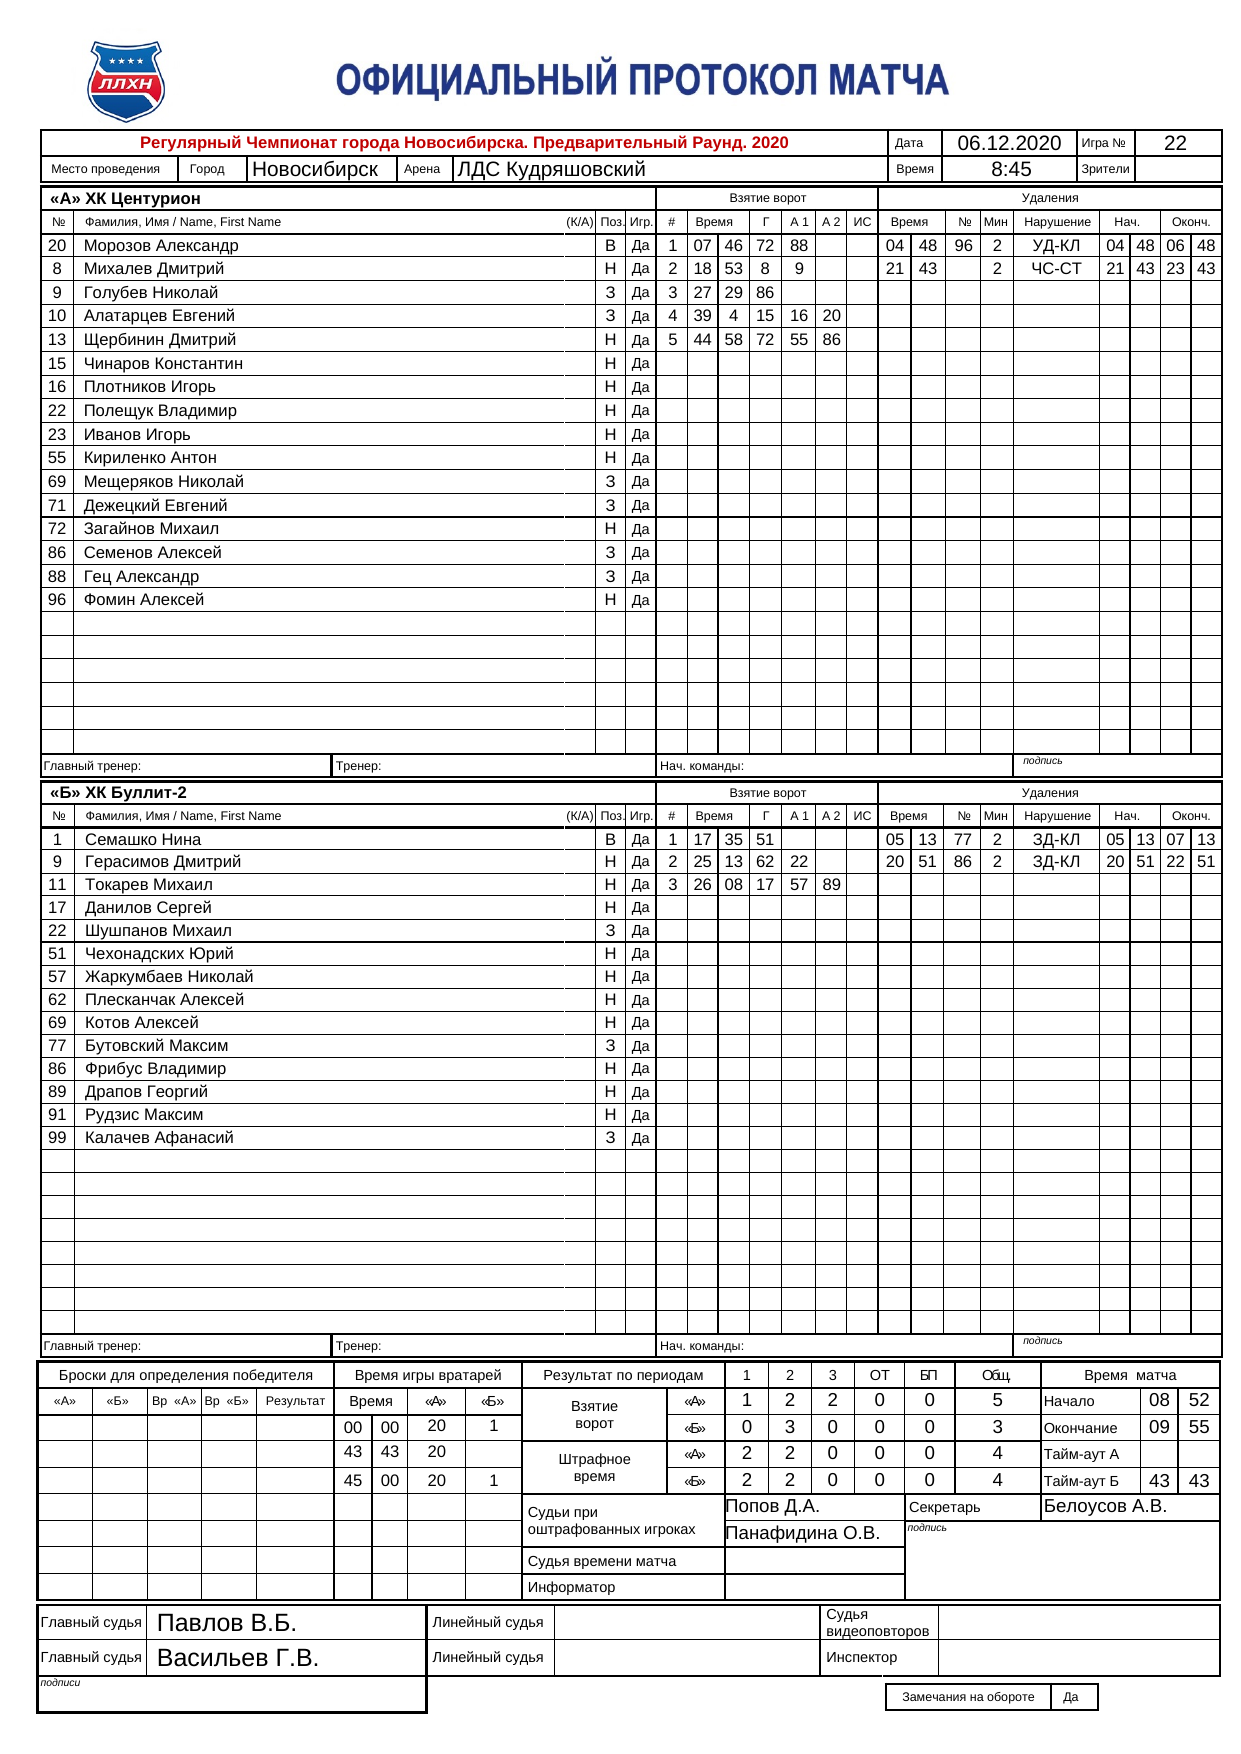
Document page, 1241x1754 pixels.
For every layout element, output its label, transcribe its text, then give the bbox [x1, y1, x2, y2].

table_cell [1014, 328, 1099, 351]
table_cell [816, 1035, 846, 1057]
table_cell [879, 1104, 910, 1126]
table_cell Щербинин Дмитрий [74, 328, 564, 351]
table_cell 2 [981, 850, 1013, 872]
table_cell [719, 494, 749, 516]
table_cell 2 [657, 257, 687, 280]
table_cell Загайнов Михаил [74, 518, 564, 540]
table_cell [1161, 1150, 1190, 1172]
table_cell [750, 1311, 781, 1333]
table_cell А 2 [816, 211, 846, 233]
table_cell [782, 920, 815, 941]
table_cell [1100, 281, 1129, 303]
table_cell [565, 281, 595, 303]
picture [5, 28, 1179, 129]
table_cell 43 [912, 257, 945, 280]
table_cell [719, 920, 749, 941]
table_cell [1131, 1081, 1160, 1103]
table_cell 0 [855, 1389, 904, 1413]
table_cell [688, 1242, 717, 1264]
table_cell [879, 281, 910, 303]
table_cell [750, 943, 781, 964]
table_cell А 2 [816, 805, 846, 826]
table_cell 00 [373, 1468, 407, 1493]
table_cell [944, 1104, 980, 1126]
table_cell [565, 446, 595, 469]
table_cell [75, 1196, 564, 1218]
table_cell Да [626, 257, 655, 280]
table_cell Павлов В.Б. [147, 1606, 425, 1639]
table_cell [1131, 683, 1160, 706]
table_cell [596, 1150, 625, 1172]
table_cell [719, 1012, 749, 1033]
table_cell [1100, 1219, 1129, 1241]
table_cell [565, 305, 595, 327]
table_cell [373, 1521, 407, 1546]
table_cell [1100, 518, 1129, 540]
table_cell 07 [1161, 829, 1190, 849]
table_cell [946, 707, 980, 729]
table_cell 18 [688, 257, 717, 280]
table_cell УД-КЛ [1014, 235, 1099, 256]
table_cell [816, 683, 846, 706]
table_cell [1131, 1150, 1160, 1172]
table_cell Г [750, 805, 781, 826]
table_cell [1100, 376, 1129, 398]
table_cell [912, 1288, 943, 1310]
table_cell [750, 707, 781, 729]
table_cell [1100, 352, 1129, 374]
table_cell Вр «Б» [202, 1389, 256, 1413]
table_cell [1100, 1311, 1129, 1333]
table_cell [946, 494, 980, 516]
table_cell [847, 565, 877, 587]
table_cell [1014, 399, 1099, 422]
table_cell 1 [657, 829, 687, 849]
table_cell [688, 1035, 717, 1057]
table_cell [816, 1219, 846, 1241]
table_cell [1192, 874, 1221, 895]
table_cell 72 [42, 518, 73, 540]
table_cell 3 [657, 281, 687, 303]
table_cell [1161, 470, 1190, 493]
table_cell [688, 1150, 717, 1172]
table_cell 51 [750, 829, 781, 849]
table_cell 09 [1141, 1415, 1177, 1440]
table_header Взятие ворот [657, 783, 877, 803]
table_cell [373, 1547, 407, 1573]
table_cell [1014, 707, 1099, 729]
table_cell 08 [1141, 1389, 1177, 1413]
table_cell [688, 707, 717, 729]
table_header Дата [889, 131, 941, 155]
table_cell [93, 1574, 147, 1599]
table_cell [912, 328, 945, 351]
table_cell 43 [1179, 1468, 1219, 1493]
table_cell [688, 1058, 717, 1079]
table_cell [1014, 943, 1099, 964]
table_cell З [596, 470, 625, 493]
table_cell 0 [812, 1468, 854, 1493]
table_cell Данилов Сергей [75, 896, 564, 918]
table_cell [847, 1012, 877, 1033]
table_cell [782, 494, 815, 516]
table_cell [148, 1441, 201, 1467]
table_cell [939, 1640, 1219, 1675]
table_cell [847, 1219, 877, 1241]
table_cell [750, 659, 781, 682]
table_cell «Б» [668, 1415, 724, 1440]
table_cell Судьи при оштрафованных игроках [523, 1495, 724, 1546]
table_cell [879, 1173, 910, 1195]
table_cell [1131, 989, 1160, 1011]
table_cell [912, 1150, 943, 1172]
table_cell [944, 943, 980, 964]
table_cell Главный судья [39, 1606, 146, 1639]
table_cell [816, 376, 846, 398]
table_cell 8:45 [943, 157, 1076, 181]
table_cell [565, 1012, 595, 1033]
table_cell «А» [668, 1389, 724, 1413]
table_cell [912, 281, 945, 303]
table_cell [1161, 1081, 1190, 1103]
table_cell [912, 1012, 943, 1033]
table_cell Н [596, 1058, 625, 1079]
table_cell [335, 1494, 371, 1520]
table_cell [39, 1494, 92, 1520]
table_cell [688, 1127, 717, 1149]
table_cell [816, 1012, 846, 1033]
table_cell Фамилия, Имя / Name, First Name [75, 805, 565, 826]
table_cell 2 [726, 1468, 768, 1493]
table_cell [93, 1468, 147, 1493]
table_cell [750, 423, 781, 445]
table_cell [1161, 281, 1190, 303]
table_cell [75, 1150, 564, 1172]
table_cell Васильев Г.В. [147, 1640, 425, 1675]
table_cell [782, 376, 815, 398]
table_cell [74, 612, 564, 634]
table_cell [946, 565, 980, 587]
table_cell [847, 399, 877, 422]
table_cell Секретарь [906, 1495, 1040, 1520]
table_cell [750, 518, 781, 540]
table_cell [565, 1196, 595, 1218]
table_cell [565, 1104, 595, 1126]
table_cell [750, 896, 781, 918]
table_header Общ. [956, 1363, 1040, 1387]
table_cell [1014, 376, 1099, 398]
table_cell [912, 305, 945, 327]
table_cell [1131, 1219, 1160, 1241]
table_cell [657, 518, 687, 540]
table_cell [565, 565, 595, 587]
table_cell Время [879, 805, 943, 826]
table_cell Да [626, 352, 655, 374]
table_cell Главный тренер: [42, 755, 330, 776]
table_cell [944, 1196, 980, 1218]
table_cell [782, 1081, 815, 1103]
table_cell Тайм-аут А [1042, 1441, 1140, 1467]
table_cell [981, 376, 1013, 398]
table_cell [1014, 659, 1099, 682]
table_cell [74, 707, 564, 729]
table_cell [782, 943, 815, 964]
table_cell [944, 1265, 980, 1287]
table_cell [816, 235, 846, 256]
table_cell 17 [750, 874, 781, 895]
table_cell 0 [726, 1415, 768, 1440]
table_cell Н [596, 989, 625, 1011]
table_cell [657, 1150, 687, 1172]
table_cell [657, 659, 687, 682]
table_cell [782, 1311, 815, 1333]
table_cell Линейный судья [428, 1606, 554, 1639]
table_cell [981, 328, 1013, 351]
table_cell [816, 1127, 846, 1149]
table_cell 1 [466, 1468, 521, 1493]
table_cell [1161, 1173, 1190, 1195]
table_cell [565, 1127, 595, 1149]
table_cell [565, 683, 595, 706]
table_cell [1161, 612, 1190, 634]
table_cell 58 [719, 328, 749, 351]
table_cell [1014, 1150, 1099, 1172]
table_cell [1131, 518, 1160, 540]
table_cell Н [596, 376, 625, 398]
table_cell [750, 565, 781, 587]
table_cell [1131, 565, 1160, 587]
table_cell [1100, 1173, 1129, 1195]
table_cell 51 [912, 850, 943, 872]
table_cell 43 [1131, 257, 1160, 280]
table_cell [688, 1081, 717, 1103]
table_cell [719, 730, 749, 753]
table_cell [1014, 966, 1099, 987]
table_cell [1131, 1196, 1160, 1218]
table_cell [688, 612, 717, 634]
table_cell [657, 1173, 687, 1195]
table_cell [1131, 1012, 1160, 1033]
table_cell [879, 1311, 910, 1333]
table_cell Да [626, 920, 655, 941]
table_cell Дежецкий Евгений [74, 494, 564, 516]
table_cell [816, 1081, 846, 1103]
table_cell «А» [408, 1389, 465, 1413]
table_cell [565, 896, 595, 918]
table_cell [912, 399, 945, 422]
table_cell [202, 1441, 256, 1467]
table_cell 17 [42, 896, 74, 918]
table_cell [1161, 707, 1190, 729]
table_cell [657, 376, 687, 398]
table_cell [1192, 1058, 1221, 1079]
table_cell [688, 541, 717, 564]
table_cell 57 [782, 874, 815, 895]
table_cell 77 [944, 829, 980, 849]
table_header Взятие ворот [657, 188, 877, 209]
table_cell [657, 1058, 687, 1079]
table_cell [816, 470, 846, 493]
table_cell [626, 659, 655, 682]
table_cell [719, 636, 749, 658]
table_cell [466, 1441, 521, 1467]
table_cell [981, 874, 1013, 895]
table_cell [750, 1288, 781, 1310]
table_cell [1014, 423, 1099, 445]
table_cell Время [688, 211, 749, 233]
table_cell [1161, 1035, 1190, 1057]
table_cell [1100, 966, 1129, 987]
table_cell [1192, 943, 1221, 964]
table_cell Голубев Николай [74, 281, 564, 303]
table_cell [596, 683, 625, 706]
table_cell [1192, 683, 1221, 706]
table_cell [657, 352, 687, 374]
table_cell [750, 588, 781, 611]
table_cell [1192, 470, 1221, 493]
table_cell [626, 707, 655, 729]
table_cell 88 [42, 565, 73, 587]
table_cell [912, 707, 945, 729]
table_cell Мин [981, 211, 1013, 233]
table_cell [847, 683, 877, 706]
table_cell [1131, 966, 1160, 987]
table_cell Г [750, 211, 781, 233]
table_cell [42, 1219, 74, 1241]
table_cell [912, 683, 945, 706]
table_cell [981, 1035, 1013, 1057]
table_cell [688, 1311, 717, 1333]
table_cell Да [626, 565, 655, 587]
table_cell [879, 1058, 910, 1079]
table_cell [42, 659, 73, 682]
table_cell Мещеряков Николай [74, 470, 564, 493]
table_cell [782, 1242, 815, 1264]
table_cell 0 [855, 1468, 904, 1493]
table_cell # [657, 805, 687, 826]
table_cell [1192, 989, 1221, 1011]
table_cell [1100, 943, 1129, 964]
table_cell [688, 352, 717, 374]
table_cell [944, 1242, 980, 1264]
table_cell [1100, 1242, 1129, 1264]
table_cell [946, 446, 980, 469]
table_cell [1014, 1311, 1099, 1333]
table_cell [75, 1311, 564, 1333]
table_cell 9 [42, 850, 74, 872]
table_cell 25 [688, 850, 717, 872]
table_cell Да [626, 470, 655, 493]
table_cell ЛДС Кудряшовский [454, 157, 887, 181]
table_header Игра № [1078, 131, 1134, 155]
table_cell [816, 1150, 846, 1172]
table_cell [657, 1219, 687, 1241]
table_cell Да [626, 376, 655, 398]
table_header 3 [812, 1363, 854, 1387]
table_cell [626, 730, 655, 753]
table_cell № [944, 805, 980, 826]
table_cell 4 [719, 305, 749, 327]
table_cell «Б» [668, 1468, 724, 1493]
table_cell [1131, 446, 1160, 469]
table_header 2 [769, 1363, 811, 1387]
table_cell [782, 989, 815, 1011]
table_cell [782, 1012, 815, 1033]
table_cell [981, 281, 1013, 303]
table_cell [75, 1219, 564, 1241]
table_cell [847, 352, 877, 374]
table_cell 15 [42, 352, 73, 374]
table_cell 71 [42, 494, 73, 516]
table_cell [1192, 305, 1221, 327]
table_cell [750, 989, 781, 1011]
table_cell [912, 376, 945, 398]
table_cell [688, 920, 717, 941]
table_cell Котов Алексей [75, 1012, 564, 1033]
table_cell Да [626, 1058, 655, 1079]
table_cell 9 [782, 257, 815, 280]
table_cell Время [688, 805, 749, 826]
table_cell [148, 1468, 201, 1493]
table_cell [39, 1416, 92, 1440]
table_cell [688, 896, 717, 918]
table_cell [1192, 1127, 1221, 1149]
table_cell [1100, 659, 1129, 682]
table_cell Н [596, 896, 625, 918]
table_cell [879, 588, 910, 611]
table_cell [39, 1468, 92, 1493]
table_cell Да [626, 399, 655, 422]
table_cell [373, 1574, 407, 1599]
table_cell [565, 1242, 595, 1264]
table_cell [626, 1219, 655, 1241]
table_cell Н [596, 966, 625, 987]
table_cell [912, 352, 945, 374]
table_cell [657, 1288, 687, 1310]
table_cell [981, 989, 1013, 1011]
table_cell [782, 730, 815, 753]
table_cell 00 [335, 1416, 371, 1440]
table_cell [1131, 423, 1160, 445]
table_cell Да [626, 446, 655, 469]
table_header Время игры вратарей [335, 1363, 521, 1387]
table_cell [1161, 494, 1190, 516]
table_cell [782, 518, 815, 540]
table_cell [1192, 328, 1221, 351]
table_cell [750, 352, 781, 374]
table_cell [1161, 423, 1190, 445]
table_cell [912, 494, 945, 516]
table_cell «А» [39, 1389, 92, 1413]
table_cell Н [596, 943, 625, 964]
table_cell [1014, 730, 1099, 753]
table_cell 35 [719, 829, 749, 849]
table_header «А» ХК Центурион [42, 188, 655, 209]
table_cell [565, 470, 595, 493]
table_cell [879, 305, 910, 327]
table_cell [782, 1035, 815, 1057]
table_cell «Б» [93, 1389, 147, 1413]
table_cell [626, 612, 655, 634]
table_cell [74, 683, 564, 706]
table_cell [626, 1242, 655, 1264]
table_cell 21 [1100, 257, 1129, 280]
table_cell [912, 966, 943, 987]
table_cell [657, 470, 687, 493]
table_header Время матча [1042, 1363, 1219, 1387]
table_cell [816, 612, 846, 634]
table_cell [816, 1265, 846, 1287]
table_cell [981, 636, 1013, 658]
table_cell [1161, 1288, 1190, 1310]
table_cell 0 [812, 1415, 854, 1440]
table_cell [912, 1173, 943, 1195]
table_cell [912, 1311, 943, 1333]
table_cell [981, 541, 1013, 564]
table_cell [39, 1547, 92, 1573]
table_cell 55 [1179, 1415, 1219, 1440]
table_cell 2 [981, 257, 1013, 280]
table_cell [1192, 730, 1221, 753]
table_cell Н [596, 423, 625, 445]
table_cell [202, 1494, 256, 1520]
table_cell [688, 1219, 717, 1241]
table_cell Семенов Алексей [74, 541, 564, 564]
table_cell Н [596, 850, 625, 872]
table_cell [847, 235, 877, 256]
table_cell [719, 423, 749, 445]
table_cell [626, 636, 655, 658]
table_cell [75, 1288, 564, 1310]
table_cell [565, 612, 595, 634]
table_header 1 [726, 1363, 768, 1387]
table_cell [981, 659, 1013, 682]
table_cell 5 [956, 1389, 1040, 1413]
table_cell Результат [257, 1389, 333, 1413]
table_cell Нач. команды: [657, 1335, 1012, 1356]
table_cell 96 [946, 235, 980, 256]
table_cell [946, 352, 980, 374]
table_cell [944, 989, 980, 1011]
table_cell [596, 1311, 625, 1333]
table_cell [93, 1441, 147, 1467]
table_cell [782, 683, 815, 706]
table_cell [1192, 541, 1221, 564]
table_cell [565, 1288, 595, 1310]
table_cell [148, 1547, 201, 1573]
table_cell [408, 1521, 465, 1546]
table_cell [847, 943, 877, 964]
table_cell [719, 966, 749, 987]
table_cell Оконч. [1161, 805, 1221, 826]
table_cell 17 [688, 829, 717, 849]
table_cell 27 [688, 281, 717, 303]
table_cell [596, 1242, 625, 1264]
table_cell 0 [905, 1389, 954, 1413]
table_cell [1161, 376, 1190, 398]
table_cell 8 [42, 257, 73, 280]
table_cell [981, 352, 1013, 374]
table_cell [42, 1242, 74, 1264]
table_cell [946, 423, 980, 445]
table_cell [782, 829, 815, 849]
table_cell [816, 1311, 846, 1333]
table_cell Начало [1042, 1389, 1140, 1413]
table_cell [1014, 1196, 1099, 1218]
table_cell 69 [42, 1012, 74, 1033]
table_cell Да [626, 1081, 655, 1103]
table_cell подпись [1014, 1335, 1221, 1356]
table_cell [1100, 730, 1129, 753]
table_cell [565, 541, 595, 564]
table_cell [816, 829, 846, 849]
table_cell Драпов Георгий [75, 1081, 564, 1103]
table_cell [1161, 1242, 1190, 1264]
table_cell [202, 1416, 256, 1440]
table_cell [939, 1606, 1219, 1639]
table_cell Нарушение [1014, 211, 1099, 233]
table_cell [93, 1494, 147, 1520]
table_cell [719, 1081, 749, 1103]
table_cell [688, 1265, 717, 1287]
table_cell 04 [879, 235, 910, 256]
table_cell [719, 1219, 749, 1241]
table_cell [1014, 1058, 1099, 1079]
table_cell 8 [750, 257, 781, 280]
table_cell [1161, 399, 1190, 422]
table_cell Гец Александр [74, 565, 564, 587]
table_cell [466, 1521, 521, 1546]
table_cell [981, 588, 1013, 611]
table_cell [555, 1640, 819, 1675]
table_cell [847, 730, 877, 753]
table_cell [782, 470, 815, 493]
table_cell [847, 1058, 877, 1079]
table_cell [1100, 707, 1129, 729]
table_cell Да [626, 494, 655, 516]
table_cell [816, 896, 846, 918]
table_cell [42, 1265, 74, 1287]
table_cell [879, 1219, 910, 1241]
table_cell [981, 399, 1013, 422]
table_cell 21 [879, 257, 910, 280]
table_cell [750, 1012, 781, 1033]
table_cell [1100, 636, 1129, 658]
table_cell [816, 707, 846, 729]
table_cell [782, 1196, 815, 1218]
table_cell [148, 1574, 201, 1599]
table_cell 08 [719, 874, 749, 895]
table_cell [981, 1150, 1013, 1172]
table_cell [408, 1547, 465, 1573]
table_cell [1131, 1173, 1160, 1195]
table_cell [1161, 989, 1190, 1011]
table_cell [42, 1150, 74, 1172]
table_cell [879, 683, 910, 706]
table_cell Герасимов Дмитрий [75, 850, 564, 872]
table_cell 55 [782, 328, 815, 351]
table_cell 06 [1161, 235, 1190, 256]
table_cell [1192, 896, 1221, 918]
table_cell [719, 1127, 749, 1149]
table_cell [782, 1265, 815, 1287]
table_cell [879, 1196, 910, 1218]
table_cell [93, 1521, 147, 1546]
table_cell [946, 281, 980, 303]
table_cell [1192, 1081, 1221, 1103]
table_cell [1161, 1219, 1190, 1241]
table_cell [596, 1219, 625, 1241]
table_cell [1131, 1311, 1160, 1333]
table_cell [719, 612, 749, 634]
table_cell 13 [1192, 829, 1221, 849]
table_cell [847, 1173, 877, 1195]
table_cell Семашко Нина [75, 829, 564, 849]
table_cell [719, 1288, 749, 1310]
table_cell [750, 612, 781, 634]
table_cell [847, 518, 877, 540]
table_cell [944, 1288, 980, 1310]
table_cell [750, 1150, 781, 1172]
table_cell [719, 1196, 749, 1218]
table_cell [719, 565, 749, 587]
table_cell [1131, 399, 1160, 422]
table_cell [688, 565, 717, 587]
table_cell [981, 1127, 1013, 1149]
table_cell З [596, 281, 625, 303]
table_cell [912, 1104, 943, 1126]
table_cell [1192, 966, 1221, 987]
table_cell [782, 612, 815, 634]
table_cell [596, 1196, 625, 1218]
table_cell [1161, 659, 1190, 682]
table_cell [657, 494, 687, 516]
table_cell [1161, 1311, 1190, 1333]
table_cell [816, 352, 846, 374]
table_cell [912, 896, 943, 918]
table_cell Информатор [523, 1575, 724, 1599]
table_cell [565, 943, 595, 964]
table_cell [981, 446, 1013, 469]
table_cell 1 [726, 1389, 768, 1413]
table_cell [1131, 1127, 1160, 1149]
table_cell [750, 1104, 781, 1126]
table_cell [879, 1012, 910, 1033]
table_cell [912, 541, 945, 564]
table_cell 16 [782, 305, 815, 327]
table_cell [1014, 588, 1099, 611]
table_cell [1100, 683, 1129, 706]
table_cell [879, 874, 910, 895]
table_cell Шушпанов Михаил [75, 920, 564, 941]
table_cell [657, 1035, 687, 1057]
table_cell Оконч. [1161, 211, 1221, 233]
table_cell [657, 683, 687, 706]
table_cell 45 [335, 1468, 371, 1493]
table_cell [946, 305, 980, 327]
table_cell [946, 376, 980, 398]
table_cell [373, 1494, 407, 1520]
table_cell [944, 874, 980, 895]
table_cell [688, 943, 717, 964]
table_cell [719, 896, 749, 918]
table_cell [750, 966, 781, 987]
table_cell [912, 989, 943, 1011]
table_cell 23 [1161, 257, 1190, 280]
table_cell [782, 541, 815, 564]
table_cell [719, 683, 749, 706]
table_cell [657, 1196, 687, 1218]
table_cell Н [596, 1012, 625, 1033]
table_cell [1131, 943, 1160, 964]
table_cell [879, 896, 910, 918]
table_cell 86 [750, 281, 781, 303]
table_cell [981, 1219, 1013, 1241]
table_cell [657, 966, 687, 987]
table_cell 55 [42, 446, 73, 469]
table_cell [1100, 1012, 1129, 1033]
table_cell [688, 518, 717, 540]
table_cell [750, 1242, 781, 1264]
table_cell [565, 257, 595, 280]
table_cell [847, 328, 877, 351]
table_cell [847, 920, 877, 941]
table_cell [1192, 423, 1221, 445]
table_cell [782, 707, 815, 729]
table_cell [847, 376, 877, 398]
table_cell [42, 707, 73, 729]
table_cell [428, 1677, 882, 1711]
table_cell [847, 636, 877, 658]
table_cell Да [626, 966, 655, 987]
table_cell 48 [1192, 235, 1221, 256]
table_cell [42, 636, 73, 658]
table_cell 88 [782, 235, 815, 256]
table_cell 4 [956, 1468, 1040, 1493]
table_cell [42, 1311, 74, 1333]
table_cell [335, 1547, 371, 1573]
table_cell [946, 470, 980, 493]
table_cell [657, 446, 687, 469]
table_cell [596, 1173, 625, 1195]
table_cell [1014, 1012, 1099, 1033]
table_cell [981, 966, 1013, 987]
table_cell [750, 399, 781, 422]
table_cell [1014, 1288, 1099, 1310]
table_cell [879, 423, 910, 445]
table_cell [816, 659, 846, 682]
table_cell [750, 1035, 781, 1057]
table_cell [657, 896, 687, 918]
table_cell [816, 281, 846, 303]
table_cell [879, 565, 910, 587]
table_cell 13 [1131, 829, 1160, 849]
table_cell [1131, 896, 1160, 918]
table_cell [1100, 399, 1129, 422]
table_cell [657, 1081, 687, 1103]
table_cell [1014, 612, 1099, 634]
table_cell [816, 850, 846, 872]
table_cell [1014, 518, 1099, 540]
table_cell [719, 1104, 749, 1126]
table_cell 00 [373, 1416, 407, 1440]
table_cell [657, 707, 687, 729]
table_cell [626, 1150, 655, 1172]
table_cell [816, 943, 846, 964]
table_cell [1014, 281, 1099, 303]
table_cell [912, 446, 945, 469]
table_cell Тайм-аут Б [1042, 1468, 1140, 1493]
table_cell [1192, 352, 1221, 374]
table_cell [1014, 1081, 1099, 1103]
table_cell [1100, 896, 1129, 918]
table_cell Главный тренер: [42, 1335, 330, 1356]
table_cell [75, 1242, 564, 1264]
table_cell [782, 1288, 815, 1310]
table_cell [1141, 1441, 1177, 1467]
table_cell [816, 989, 846, 1011]
table_cell [626, 1173, 655, 1195]
table_cell З [596, 920, 625, 941]
table_cell Город [179, 157, 246, 181]
table_cell [1192, 636, 1221, 658]
table_cell [565, 829, 595, 849]
table_cell [944, 1173, 980, 1195]
table_cell Судья времени матча [523, 1548, 724, 1573]
table_cell [565, 1219, 595, 1241]
table_cell [1192, 1196, 1221, 1218]
table_cell [944, 1150, 980, 1172]
table_cell [1014, 352, 1099, 374]
table_cell 22 [1161, 850, 1190, 872]
table_cell [257, 1521, 333, 1546]
table_cell (К/А) [565, 805, 595, 826]
table_cell Чинаров Константин [74, 352, 564, 374]
table_cell [816, 920, 846, 941]
table_cell 4 [956, 1442, 1040, 1467]
table_cell [1100, 423, 1129, 445]
table_cell [719, 1265, 749, 1287]
table_cell [565, 1173, 595, 1195]
table_cell [93, 1547, 147, 1573]
table_cell [879, 989, 910, 1011]
table_cell 0 [905, 1442, 954, 1467]
table_cell [74, 636, 564, 658]
table_cell [847, 1288, 877, 1310]
table_cell [981, 707, 1013, 729]
table_cell [1192, 1173, 1221, 1195]
table_cell 22 [782, 850, 815, 872]
table_cell [1131, 541, 1160, 564]
table_cell [912, 518, 945, 540]
table_cell [688, 1104, 717, 1126]
table_cell Бутовский Максим [75, 1035, 564, 1057]
table_cell [657, 1104, 687, 1126]
table_cell [912, 1265, 943, 1287]
table_cell [1192, 1242, 1221, 1264]
table_cell 1 [42, 829, 74, 849]
table_cell З [596, 541, 625, 564]
table_cell Михалев Дмитрий [74, 257, 564, 280]
table_cell Игр. [626, 211, 655, 233]
table_cell Мин [981, 805, 1013, 826]
table_cell [847, 494, 877, 516]
table_cell 0 [855, 1415, 904, 1440]
table_cell Нач. [1100, 211, 1160, 233]
table_cell Попов Д.А. [726, 1495, 904, 1520]
table_cell [1161, 1012, 1190, 1033]
table_header Удаления [879, 188, 1221, 209]
table_cell [657, 1242, 687, 1264]
table_cell Вр «А» [148, 1389, 201, 1413]
table_header Результат по периодам [523, 1363, 724, 1387]
table_cell [1014, 1219, 1099, 1241]
table_cell [1014, 920, 1099, 941]
table_cell [782, 1150, 815, 1172]
table_cell [688, 399, 717, 422]
table_cell Да [626, 305, 655, 327]
table_cell [1100, 1150, 1129, 1172]
table_cell [946, 257, 980, 280]
table_cell [816, 1196, 846, 1218]
table_cell [1014, 305, 1099, 327]
table_cell 05 [1100, 829, 1129, 849]
table_cell [782, 399, 815, 422]
table_cell [1161, 636, 1190, 658]
table_cell [847, 966, 877, 987]
table_cell подписи [39, 1677, 425, 1711]
table_cell [816, 257, 846, 280]
table_cell [1161, 1196, 1190, 1218]
table_cell Н [596, 1081, 625, 1103]
table_cell [981, 518, 1013, 540]
table_cell [1131, 470, 1160, 493]
table_cell [944, 1012, 980, 1033]
table_cell [93, 1416, 147, 1440]
table_header «Б» ХК Буллит-2 [42, 783, 655, 803]
table_cell [1192, 1035, 1221, 1057]
table_cell подпись [1014, 755, 1221, 776]
table_cell [726, 1548, 904, 1573]
table_cell Арена [398, 157, 452, 181]
table_cell [782, 565, 815, 587]
table_cell [981, 1173, 1013, 1195]
table_cell [944, 920, 980, 941]
table_cell [1192, 446, 1221, 469]
table_cell 2 [812, 1389, 854, 1413]
table_cell Судья видеоповторов [821, 1606, 938, 1639]
table_cell [981, 423, 1013, 445]
table_cell [719, 989, 749, 1011]
table_cell [719, 352, 749, 374]
table_cell [565, 874, 595, 895]
table_cell [946, 328, 980, 351]
table_cell [1100, 612, 1129, 634]
table_cell [1131, 588, 1160, 611]
table_cell [719, 446, 749, 469]
table_cell [688, 1196, 717, 1218]
table_cell [1131, 376, 1160, 398]
table_cell [879, 943, 910, 964]
table_cell [1161, 518, 1190, 540]
table_cell [1161, 874, 1190, 895]
table_cell 39 [688, 305, 717, 327]
table_cell [1192, 588, 1221, 611]
table_cell [565, 659, 595, 682]
table_cell 20 [1100, 850, 1129, 872]
table_cell [750, 470, 781, 493]
table_cell [981, 1265, 1013, 1287]
table_cell [1131, 659, 1160, 682]
table_cell [42, 730, 73, 753]
table_cell [1161, 896, 1190, 918]
table_cell Зрители [1078, 157, 1134, 181]
table_cell [1100, 328, 1129, 351]
table_cell [257, 1494, 333, 1520]
table_cell [719, 1058, 749, 1079]
table_cell [257, 1574, 333, 1599]
table_cell [1100, 588, 1129, 611]
table_cell [816, 1058, 846, 1079]
table_cell [946, 518, 980, 540]
table_cell [912, 1242, 943, 1264]
table_cell [847, 874, 877, 895]
table_cell [912, 1127, 943, 1149]
table_cell [1100, 1127, 1129, 1149]
table_cell [257, 1547, 333, 1573]
table_cell [1161, 1104, 1190, 1126]
table_cell [879, 518, 910, 540]
table_cell [1179, 1441, 1219, 1467]
table_cell [1100, 305, 1129, 327]
table_cell [750, 1219, 781, 1241]
table_cell [879, 636, 910, 658]
table_cell [1131, 352, 1160, 374]
table_cell [688, 683, 717, 706]
table_cell [1131, 1058, 1160, 1079]
table_cell [816, 565, 846, 587]
table_cell «Б » [466, 1389, 521, 1413]
table_cell [750, 683, 781, 706]
table_cell 43 [335, 1441, 371, 1467]
table_cell [1014, 470, 1099, 493]
table_cell [912, 659, 945, 682]
table_cell 77 [42, 1035, 74, 1057]
table_cell 86 [42, 541, 73, 564]
table_cell [1192, 399, 1221, 422]
table_cell 9 [42, 281, 73, 303]
table_cell Да [626, 281, 655, 303]
table_cell [565, 1150, 595, 1172]
table_cell [847, 257, 877, 280]
table_header ОТ [855, 1363, 904, 1387]
table_cell [719, 541, 749, 564]
table_cell [847, 1127, 877, 1149]
table_cell Рудзис Максим [75, 1104, 564, 1126]
table_cell [750, 920, 781, 941]
table_cell 1 [657, 235, 687, 256]
table_cell [688, 989, 717, 1011]
table_cell 89 [816, 874, 846, 895]
table_cell [847, 659, 877, 682]
table_cell 0 [812, 1442, 854, 1467]
table_cell 48 [1131, 235, 1160, 256]
table_cell [782, 636, 815, 658]
table_cell [944, 1058, 980, 1079]
table_cell Н [596, 328, 625, 351]
table_cell [847, 446, 877, 469]
table_cell [750, 1081, 781, 1103]
table_header Броски для определения победителя [39, 1363, 333, 1387]
table_cell [879, 328, 910, 351]
table_cell [816, 730, 846, 753]
table_cell [42, 1196, 74, 1218]
table_cell [782, 446, 815, 469]
table_cell [981, 612, 1013, 634]
table_cell [688, 966, 717, 987]
table_cell [879, 376, 910, 398]
table_cell [883, 1677, 1220, 1681]
table_cell [1192, 659, 1221, 682]
table_cell [944, 1311, 980, 1333]
table_cell Тренер: [333, 755, 655, 776]
table_cell 2 [657, 850, 687, 872]
table_cell [847, 1242, 877, 1264]
table_cell З [596, 1035, 625, 1057]
table_cell [1014, 896, 1099, 918]
table_cell [688, 446, 717, 469]
table_cell [335, 1521, 371, 1546]
table_cell Да [626, 989, 655, 1011]
table_cell ИС [847, 211, 877, 233]
table_cell [816, 636, 846, 658]
table_cell 23 [42, 423, 73, 445]
table_cell [596, 612, 625, 634]
table_cell [565, 850, 595, 872]
table_cell Иванов Игорь [74, 423, 564, 445]
table_cell [726, 1575, 904, 1599]
table_cell [42, 683, 73, 706]
table_cell 3 [657, 874, 687, 895]
table_cell [565, 989, 595, 1011]
table_cell # [657, 211, 687, 233]
table_cell Жаркумбаев Николай [75, 966, 564, 987]
table_cell [1161, 966, 1190, 987]
table_cell № [42, 211, 73, 233]
table_cell 48 [912, 235, 945, 256]
table_cell 0 [905, 1468, 954, 1493]
table_cell [981, 1058, 1013, 1079]
table_cell [847, 1265, 877, 1287]
table_cell [816, 1242, 846, 1264]
table_cell 4 [657, 305, 687, 327]
table_cell 13 [719, 850, 749, 872]
table_cell [981, 494, 1013, 516]
table_cell [1014, 541, 1099, 564]
table_cell [657, 1311, 687, 1333]
table_cell [626, 1265, 655, 1287]
table_cell Да [626, 896, 655, 918]
table_cell [657, 636, 687, 658]
table_cell [847, 612, 877, 634]
table_cell [750, 1127, 781, 1149]
table_cell [981, 1311, 1013, 1333]
table_cell [565, 1311, 595, 1333]
table_header Удаления [879, 783, 1221, 803]
table_cell [912, 730, 945, 753]
table_cell Инспектор [821, 1640, 938, 1675]
table_cell Токарев Михаил [75, 874, 564, 895]
table_cell [1161, 1058, 1190, 1079]
table_cell [719, 659, 749, 682]
table_header Да [1052, 1685, 1097, 1709]
table_cell [946, 588, 980, 611]
table_cell [565, 423, 595, 445]
table_cell [912, 565, 945, 587]
table_cell [565, 235, 595, 256]
table_cell Плесканчак Алексей [75, 989, 564, 1011]
table_cell [596, 730, 625, 753]
table_cell [688, 494, 717, 516]
table_cell [1100, 470, 1129, 493]
table_cell З [596, 494, 625, 516]
table_cell [912, 1196, 943, 1218]
table_cell [39, 1441, 92, 1467]
table_cell [1131, 874, 1160, 895]
table_cell 51 [1131, 850, 1160, 872]
table_cell [1192, 707, 1221, 729]
table_cell 72 [750, 328, 781, 351]
table_cell В [596, 235, 625, 256]
table_cell [879, 707, 910, 729]
table_cell [565, 1265, 595, 1287]
table_cell [1131, 636, 1160, 658]
table_cell [555, 1606, 819, 1639]
table_cell [1161, 352, 1190, 374]
table_cell [847, 989, 877, 1011]
table_cell № [946, 211, 980, 233]
table_cell [912, 636, 945, 658]
table_cell [782, 1058, 815, 1079]
table_cell [879, 1288, 910, 1310]
table_cell Окончание [1042, 1415, 1140, 1440]
table_cell [816, 446, 846, 469]
table_cell Фамилия, Имя / Name, First Name [74, 211, 565, 233]
table_cell [750, 494, 781, 516]
table_cell [782, 896, 815, 918]
table_cell [1100, 989, 1129, 1011]
table_cell Н [596, 257, 625, 280]
table_cell [1014, 1127, 1099, 1149]
table_cell 29 [719, 281, 749, 303]
table_cell [1100, 1196, 1129, 1218]
table_cell Нач. команды: [657, 755, 1012, 776]
table_cell 69 [42, 470, 73, 493]
table_cell [981, 1104, 1013, 1126]
table_cell [879, 352, 910, 374]
table_cell ЧС-СТ [1014, 257, 1099, 280]
table_cell [565, 707, 595, 729]
table_cell 11 [42, 874, 74, 895]
table_cell [1100, 494, 1129, 516]
table_cell [657, 1265, 687, 1287]
table_cell [782, 1104, 815, 1126]
table_cell [782, 966, 815, 987]
table_cell Да [626, 1127, 655, 1149]
table_cell [719, 707, 749, 729]
table_cell Новосибирск [248, 157, 396, 181]
table_cell Время [879, 211, 945, 233]
table_cell [719, 376, 749, 398]
table_cell [879, 399, 910, 422]
table_cell 1 [466, 1416, 521, 1440]
table_cell [1100, 1104, 1129, 1126]
table_cell [912, 1081, 943, 1103]
table_cell [981, 1288, 1013, 1310]
table_cell [657, 730, 687, 753]
table_cell [657, 1127, 687, 1149]
table_cell Нач. [1100, 805, 1160, 826]
table_cell [1136, 157, 1221, 181]
table_cell Штрафное время [523, 1442, 666, 1493]
table_cell [879, 1242, 910, 1264]
table_cell [750, 730, 781, 753]
table_cell Время [335, 1389, 407, 1413]
table_cell 04 [1100, 235, 1129, 256]
table_cell [1014, 565, 1099, 587]
table_cell [1161, 328, 1190, 351]
table_cell [1131, 1242, 1160, 1264]
table_cell [912, 612, 945, 634]
table_cell [750, 636, 781, 658]
table_cell [1131, 612, 1160, 634]
table_cell 2 [769, 1442, 811, 1467]
table_cell Да [626, 874, 655, 895]
table_cell Линейный судья [428, 1640, 554, 1675]
table_cell [657, 423, 687, 445]
table_cell Да [626, 1035, 655, 1057]
table_cell [981, 565, 1013, 587]
table_cell [879, 1035, 910, 1057]
table_cell [1100, 446, 1129, 469]
table_cell [1131, 328, 1160, 351]
table_cell [74, 659, 564, 682]
table_cell [657, 920, 687, 941]
table_cell [782, 588, 815, 611]
table_cell [981, 730, 1013, 753]
table_cell [1161, 730, 1190, 753]
table_cell [1100, 565, 1129, 587]
table_cell [657, 588, 687, 611]
table_cell [565, 352, 595, 374]
table_cell [944, 1081, 980, 1103]
table_cell [719, 399, 749, 422]
table_cell [1192, 494, 1221, 516]
table_cell Да [626, 423, 655, 445]
table_cell [1192, 920, 1221, 941]
table_cell [719, 518, 749, 540]
table_cell [688, 376, 717, 398]
table_cell [847, 588, 877, 611]
table_cell [816, 494, 846, 516]
table_cell [688, 1288, 717, 1310]
table_cell [847, 896, 877, 918]
table_cell Фрибус Владимир [75, 1058, 564, 1079]
table_cell З [596, 1127, 625, 1149]
table_cell [1014, 446, 1099, 469]
table_cell 05 [879, 829, 910, 849]
table_cell [1131, 1104, 1160, 1126]
table_cell Н [596, 1104, 625, 1126]
table_cell [1192, 1265, 1221, 1287]
table_cell [981, 305, 1013, 327]
table_cell [408, 1494, 465, 1520]
table_cell Н [596, 518, 625, 540]
table_cell [912, 423, 945, 445]
table_cell [466, 1547, 521, 1573]
table_cell 0 [855, 1442, 904, 1467]
table_cell 22 [42, 399, 73, 422]
table_cell Время [889, 157, 941, 181]
table_cell [1192, 1150, 1221, 1172]
table_cell З [596, 305, 625, 327]
table_cell [847, 1104, 877, 1126]
table_cell [1100, 1058, 1129, 1079]
table_cell [466, 1574, 521, 1599]
table_cell [565, 730, 595, 753]
table_cell [1161, 943, 1190, 964]
table_cell 16 [42, 376, 73, 398]
table_cell [879, 966, 910, 987]
table_cell [1131, 1265, 1160, 1287]
table_cell Нарушение [1014, 805, 1099, 826]
table_cell 72 [750, 235, 781, 256]
table_cell [847, 1196, 877, 1218]
table_cell Поз. [596, 211, 625, 233]
table_cell [565, 1035, 595, 1057]
table_cell [408, 1574, 465, 1599]
table_cell 51 [1192, 850, 1221, 872]
table_cell [912, 943, 943, 964]
table_cell [148, 1416, 201, 1440]
table_cell Н [596, 588, 625, 611]
table_cell [816, 1288, 846, 1310]
table_cell [816, 1104, 846, 1126]
table_cell Поз. [596, 805, 625, 826]
table_cell [719, 943, 749, 964]
table_cell 15 [750, 305, 781, 327]
table_cell Игр. [626, 805, 655, 826]
table_cell [1131, 1035, 1160, 1057]
table_cell Да [626, 850, 655, 872]
table_cell [946, 730, 980, 753]
table_cell [944, 1127, 980, 1149]
table_header 22 [1136, 131, 1221, 155]
table_cell 86 [816, 328, 846, 351]
table_cell [847, 281, 877, 303]
table_cell [944, 1035, 980, 1057]
table_cell Н [596, 399, 625, 422]
table_cell Место проведения [42, 157, 177, 181]
table_cell Панафидина О.В. [726, 1521, 904, 1546]
table_cell 3 [956, 1415, 1040, 1440]
table_cell 07 [688, 235, 717, 256]
table_cell [879, 494, 910, 516]
table_cell [719, 1173, 749, 1195]
table_cell [816, 423, 846, 445]
table_cell [42, 1288, 74, 1310]
table_cell [847, 423, 877, 445]
table_header Замечания на обороте [887, 1685, 1050, 1709]
table_cell [626, 1288, 655, 1310]
table_cell [816, 588, 846, 611]
table_cell [782, 1173, 815, 1195]
table_cell [75, 1265, 564, 1287]
table_cell [912, 874, 943, 895]
table_cell [847, 305, 877, 327]
table_cell [1014, 1173, 1099, 1195]
table_cell [981, 1081, 1013, 1103]
table_cell [847, 541, 877, 564]
table_cell [981, 1012, 1013, 1033]
table_cell [847, 1311, 877, 1333]
table_cell [750, 1196, 781, 1218]
table_cell [42, 1173, 74, 1195]
table_cell [148, 1494, 201, 1520]
table_cell [596, 1288, 625, 1310]
table_cell [202, 1574, 256, 1599]
table_cell 99 [42, 1127, 74, 1149]
table_cell [202, 1521, 256, 1546]
table_cell [944, 966, 980, 987]
table_cell [782, 1127, 815, 1149]
table_cell ЗД-КЛ [1014, 850, 1099, 872]
table_cell [565, 920, 595, 941]
table_cell 43 [373, 1441, 407, 1467]
table_cell [1014, 683, 1099, 706]
table_cell [1192, 1288, 1221, 1310]
table_cell [657, 541, 687, 564]
table_cell А 1 [782, 805, 815, 826]
table_cell [719, 1035, 749, 1057]
table_cell [1099, 1682, 1220, 1711]
table_cell [946, 399, 980, 422]
table_cell 44 [688, 328, 717, 351]
table_cell 2 [769, 1389, 811, 1413]
table_cell 57 [42, 966, 74, 987]
table_cell 2 [981, 235, 1013, 256]
table_cell Морозов Александр [74, 235, 564, 256]
table_cell [1100, 874, 1129, 895]
table_cell [1131, 730, 1160, 753]
table_cell [596, 1265, 625, 1287]
table_cell 62 [42, 989, 74, 1011]
table_cell 5 [657, 328, 687, 351]
table_cell [981, 1196, 1013, 1218]
table_cell [1192, 376, 1221, 398]
table_cell [257, 1441, 333, 1467]
table_cell А 1 [782, 211, 815, 233]
table_cell [944, 896, 980, 918]
table_cell 46 [719, 235, 749, 256]
table_cell [1014, 1265, 1099, 1287]
table_cell Взятие ворот [523, 1389, 666, 1440]
table_cell [879, 612, 910, 634]
table_cell Да [626, 588, 655, 611]
table_cell [816, 399, 846, 422]
table_cell [750, 1173, 781, 1195]
table_cell [626, 683, 655, 706]
table_cell [912, 1219, 943, 1241]
table_cell [1192, 518, 1221, 540]
table_cell [847, 1035, 877, 1057]
table_cell Да [626, 1012, 655, 1033]
table_cell Главный судья [39, 1640, 146, 1675]
table_cell ЗД-КЛ [1014, 829, 1099, 849]
table_cell [750, 446, 781, 469]
table_cell [981, 896, 1013, 918]
table_cell 86 [944, 850, 980, 872]
table_cell [946, 683, 980, 706]
table_cell [1014, 874, 1099, 895]
table_cell Плотников Игорь [74, 376, 564, 398]
table_cell [565, 1058, 595, 1079]
table_cell 0 [905, 1415, 954, 1440]
table_cell [1192, 1104, 1221, 1126]
table_cell [202, 1468, 256, 1493]
table_cell [1192, 1219, 1221, 1241]
table_cell [946, 541, 980, 564]
table_cell [1161, 920, 1190, 941]
table_cell [981, 470, 1013, 493]
table_cell [816, 541, 846, 564]
table_cell [847, 470, 877, 493]
table_cell [946, 612, 980, 634]
table_cell [257, 1416, 333, 1440]
table_cell 22 [42, 920, 74, 941]
table_cell «А» [668, 1442, 724, 1467]
table_cell [75, 1173, 564, 1195]
table_cell [202, 1547, 256, 1573]
table_cell 20 [408, 1468, 465, 1493]
table_cell 96 [42, 588, 73, 611]
table_cell [1100, 1081, 1129, 1103]
table_header БП [905, 1363, 954, 1387]
table_cell [782, 352, 815, 374]
table_cell [688, 659, 717, 682]
table_cell [565, 399, 595, 422]
table_cell [1131, 1288, 1160, 1310]
table_cell Да [626, 541, 655, 564]
table_cell Да [626, 235, 655, 256]
table_cell 43 [1192, 257, 1221, 280]
table_cell [1131, 281, 1160, 303]
table_cell [981, 943, 1013, 964]
table_cell Н [596, 352, 625, 374]
table_cell [657, 943, 687, 964]
table_cell [1014, 1104, 1099, 1126]
table_cell [688, 423, 717, 445]
table_cell [1131, 707, 1160, 729]
table_cell [719, 1150, 749, 1172]
table_cell [782, 659, 815, 682]
table_cell 13 [42, 328, 73, 351]
table_cell [1192, 612, 1221, 634]
table_cell [847, 1150, 877, 1172]
table_cell Белоусов А.В. [1042, 1495, 1219, 1520]
table_cell [879, 1081, 910, 1103]
table_cell [1161, 305, 1190, 327]
table_cell 89 [42, 1081, 74, 1103]
table_cell [1014, 636, 1099, 658]
table_cell [719, 1311, 749, 1333]
table_cell (К/А) [565, 211, 595, 233]
table_cell [657, 612, 687, 634]
table_cell Чехонадских Юрий [75, 943, 564, 964]
table_cell [657, 565, 687, 587]
table_cell [1100, 1035, 1129, 1057]
table_cell [565, 966, 595, 987]
table_cell [1131, 920, 1160, 941]
table_cell [719, 470, 749, 493]
table_cell 20 [42, 235, 73, 256]
table_cell [981, 683, 1013, 706]
table_cell 20 [408, 1416, 465, 1440]
table_cell [1161, 588, 1190, 611]
table_cell [596, 636, 625, 658]
table_cell [816, 1173, 846, 1195]
table_cell 20 [816, 305, 846, 327]
table_cell [879, 1265, 910, 1287]
table_cell 52 [1179, 1389, 1219, 1413]
table_cell [688, 636, 717, 658]
table_cell [565, 518, 595, 540]
table_cell 86 [42, 1058, 74, 1079]
table_cell [596, 659, 625, 682]
table_cell Да [626, 943, 655, 964]
table_cell [847, 707, 877, 729]
table_cell [946, 636, 980, 658]
table_cell Да [626, 328, 655, 351]
table_cell [1161, 541, 1190, 564]
table_cell [688, 470, 717, 493]
table_cell [626, 1311, 655, 1333]
table_cell № [42, 805, 74, 826]
table_cell [657, 399, 687, 422]
table_cell [626, 1196, 655, 1218]
table_cell Фомин Алексей [74, 588, 564, 611]
table_cell [750, 1058, 781, 1079]
table_cell [1192, 1012, 1221, 1033]
table_cell [782, 1219, 815, 1241]
table_cell [565, 588, 595, 611]
table_cell [1100, 541, 1129, 564]
table_cell [946, 659, 980, 682]
table_cell [944, 1219, 980, 1241]
table_cell В [596, 829, 625, 849]
table_cell [688, 588, 717, 611]
table_cell [879, 1127, 910, 1149]
table_header Регулярный Чемпионат города Новосибирска. Предварительный Раунд. 2020 [42, 131, 887, 155]
table_cell Да [626, 518, 655, 540]
table_cell Да [626, 829, 655, 849]
table_cell [596, 707, 625, 729]
table_cell [879, 920, 910, 941]
table_cell [879, 470, 910, 493]
table_cell [782, 423, 815, 445]
table_cell 20 [408, 1441, 465, 1467]
table_cell ИС [847, 805, 877, 826]
table_cell [688, 1173, 717, 1195]
table_cell [847, 850, 877, 872]
table_cell [847, 1081, 877, 1103]
table_cell [1161, 1265, 1190, 1287]
table_cell Тренер: [333, 1335, 655, 1356]
table_cell 43 [1141, 1468, 1177, 1493]
table_cell [750, 376, 781, 398]
table_cell [1100, 920, 1129, 941]
table_cell 2 [769, 1468, 811, 1493]
table_cell 10 [42, 305, 73, 327]
table_cell [688, 730, 717, 753]
table_cell 13 [912, 829, 943, 849]
table_cell [1161, 446, 1190, 469]
table_cell Н [596, 874, 625, 895]
table_cell [74, 730, 564, 753]
table_cell [1100, 1288, 1129, 1310]
table_cell [39, 1574, 92, 1599]
table_cell 26 [688, 874, 717, 895]
table_cell [912, 1058, 943, 1079]
table_cell [1192, 1311, 1221, 1333]
table_cell [565, 376, 595, 398]
table_cell [1014, 1242, 1099, 1264]
table_cell [1100, 1265, 1129, 1287]
table_cell 2 [726, 1442, 768, 1467]
table_cell 3 [769, 1415, 811, 1440]
table_cell Полещук Владимир [74, 399, 564, 422]
table_cell [466, 1494, 521, 1520]
table_cell Н [596, 446, 625, 469]
table_cell [1192, 281, 1221, 303]
table_cell [42, 612, 73, 634]
table_cell [1131, 305, 1160, 327]
table_cell [912, 1035, 943, 1057]
table_cell Калачев Афанасий [75, 1127, 564, 1149]
table_cell [847, 829, 877, 849]
table_cell [1131, 494, 1160, 516]
table_cell [912, 588, 945, 611]
table_cell [1014, 494, 1099, 516]
table_cell подпись [906, 1522, 1219, 1599]
table_cell [879, 446, 910, 469]
table_cell [1014, 989, 1099, 1011]
table_cell Да [626, 1104, 655, 1126]
table_cell [816, 966, 846, 987]
table_cell З [596, 565, 625, 587]
table_cell [719, 588, 749, 611]
table_cell 62 [750, 850, 781, 872]
table_cell [879, 730, 910, 753]
table_cell [816, 518, 846, 540]
table_cell [657, 989, 687, 1011]
table_cell [879, 541, 910, 564]
table_cell 2 [981, 829, 1013, 849]
table_cell [981, 1242, 1013, 1264]
table_cell [565, 636, 595, 658]
table_cell 20 [879, 850, 910, 872]
table_cell 53 [719, 257, 749, 280]
table_cell Алатарцев Евгений [74, 305, 564, 327]
table_cell [335, 1574, 371, 1599]
table_cell [565, 1081, 595, 1103]
table_cell [750, 1265, 781, 1287]
table_cell [750, 541, 781, 564]
table_cell [981, 920, 1013, 941]
table_cell [1014, 1035, 1099, 1057]
table_cell [719, 1242, 749, 1264]
table_cell [39, 1521, 92, 1546]
table_cell [257, 1468, 333, 1493]
table_cell 51 [42, 943, 74, 964]
table_cell [879, 1150, 910, 1172]
table_cell [657, 1012, 687, 1033]
table_cell 91 [42, 1104, 74, 1126]
table_cell [912, 470, 945, 493]
table_cell [1161, 565, 1190, 587]
table_header 06.12.2020 [943, 131, 1076, 155]
table_cell Кириленко Антон [74, 446, 564, 469]
table_cell [879, 659, 910, 682]
table_cell [565, 328, 595, 351]
table_cell [148, 1521, 201, 1546]
table_cell [1192, 565, 1221, 587]
table_cell [1161, 683, 1190, 706]
table_cell [565, 494, 595, 516]
table_cell [912, 920, 943, 941]
table_cell [1161, 1127, 1190, 1149]
table_cell [782, 281, 815, 303]
table_cell [688, 1012, 717, 1033]
